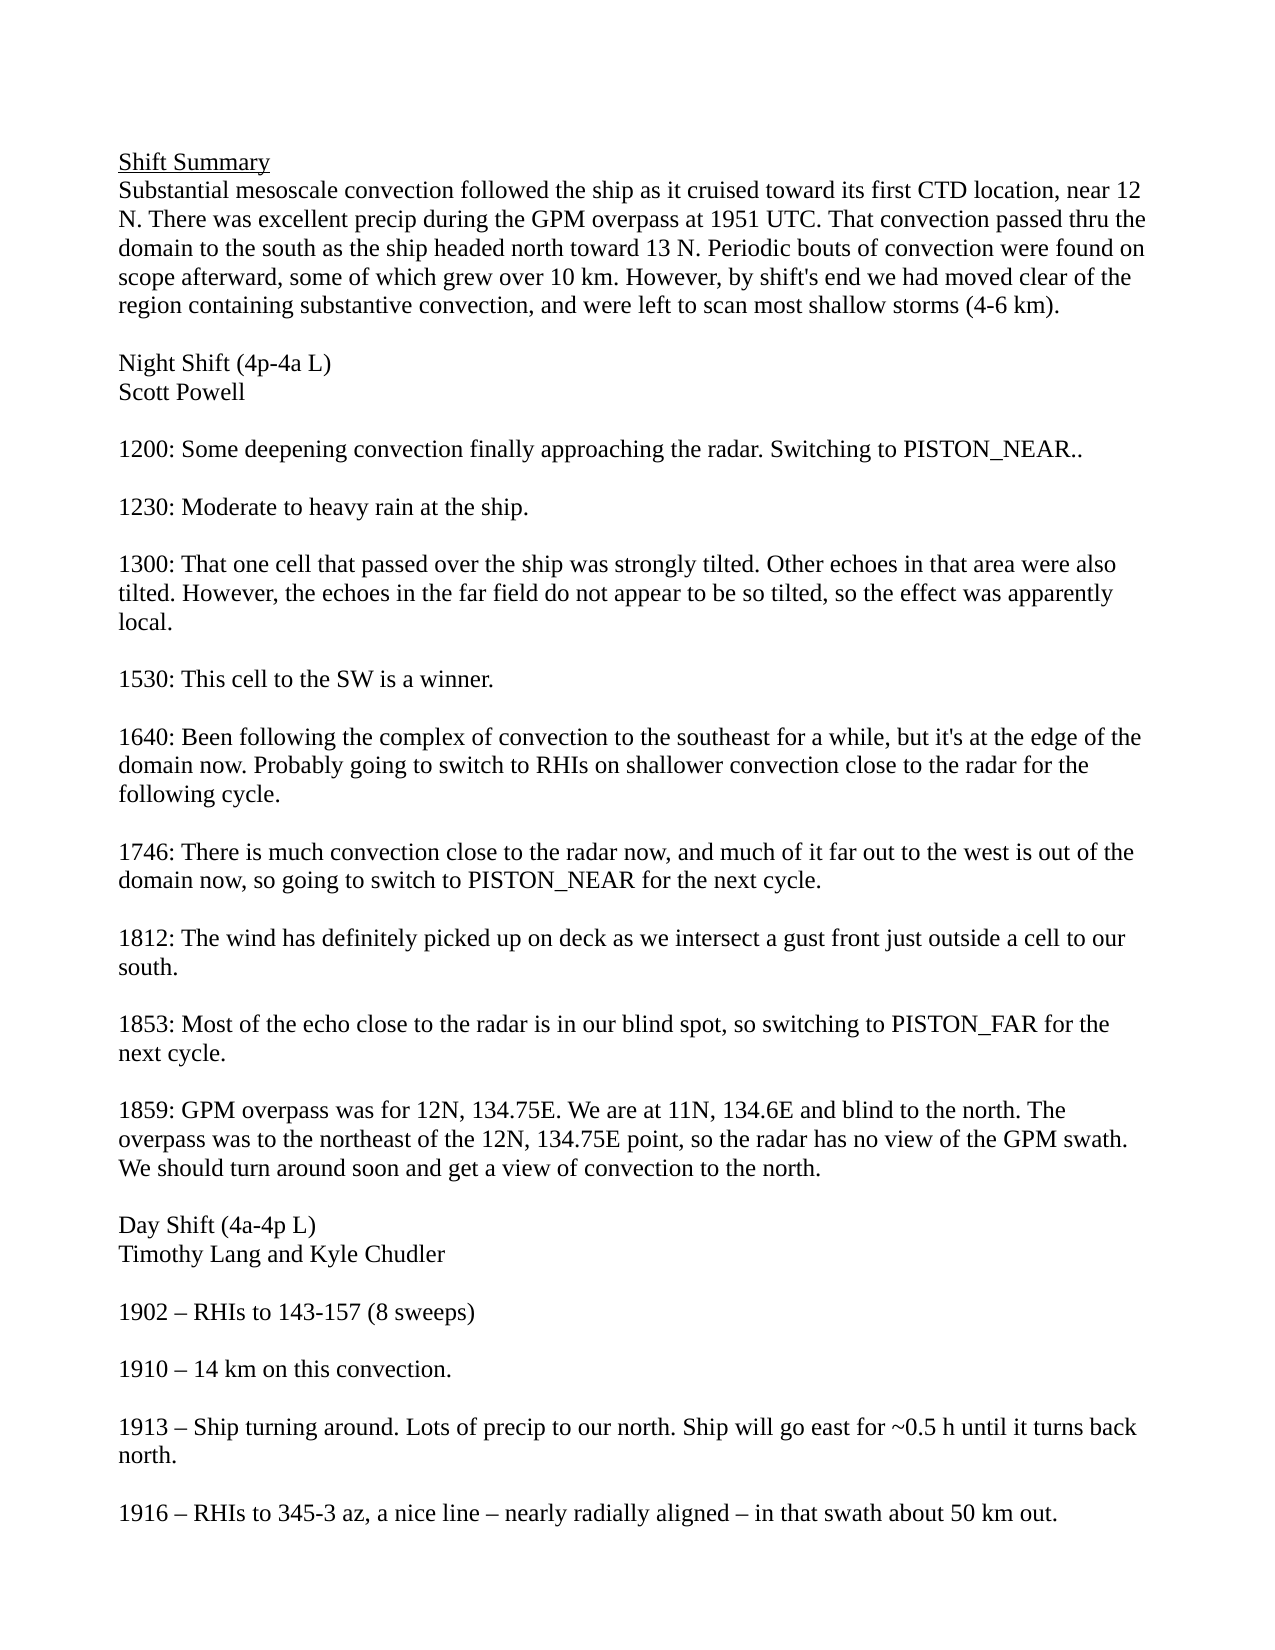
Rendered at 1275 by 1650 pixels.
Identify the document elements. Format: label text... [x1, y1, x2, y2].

text 1853: Most of the echo close to the radar is in our blind spot, so switching to PISTON_FAR for the next cycle. [118, 1009, 1157, 1067]
text Substantial mesoscale convection followed the ship as it cruised toward its first CTD location, near 12 N. There was excellent precip during the GPM overpass at 1951 UTC. That convection passed thru the domain to the south as the ship headed north toward 13 N. Periodic bouts of convection were found on scope afterward, some of which grew over 10 km. However, by shift's end we had moved clear of the region containing substantive convection, and were left to scan most shallow storms (4-6 km). [118, 176, 1157, 319]
text Timothy Lang and Kyle Chudler [118, 1239, 1157, 1268]
text Shift Summary [118, 147, 1157, 176]
text 1300: That one cell that passed over the ship was strongly tilted. Other echoes in that area were also tilted. However, the echoes in the far field do not appear to be so tilted, so the effect was apparently local. [118, 549, 1157, 636]
text 1812: The wind has definitely picked up on deck as we intersect a gust front just outside a cell to our south. [118, 923, 1157, 981]
text 1902 – RHIs to 143-157 (8 sweeps) [118, 1297, 1157, 1326]
text 1859: GPM overpass was for 12N, 134.75E. We are at 11N, 134.6E and blind to the north. The overpass was to the northeast of the 12N, 134.75E point, so the radar has no view of the GPM swath. We should turn around soon and get a view of convection to the north. [118, 1096, 1157, 1182]
text 1910 – 14 km on this convection. [118, 1354, 1157, 1383]
text 1916 – RHIs to 345-3 az, a nice line – nearly radially aligned – in that swath about 50 km out. [118, 1498, 1157, 1527]
text 1200: Some deepening convection finally approaching the radar. Switching to PISTON_NEAR.. [118, 434, 1157, 463]
text Night Shift (4p-4a L) [118, 348, 1157, 377]
text Scott Powell [118, 377, 1157, 406]
text 1530: This cell to the SW is a winner. [118, 664, 1157, 693]
text Day Shift (4a-4p L) [118, 1211, 1157, 1239]
text 1230: Moderate to heavy rain at the ship. [118, 492, 1157, 521]
text 1913 – Ship turning around. Lots of precip to our north. Ship will go east for ~0.5 h until it turns back north. [118, 1412, 1157, 1469]
text 1746: There is much convection close to the radar now, and much of it far out to the west is out of the domain now, so going to switch to PISTON_NEAR for the next cycle. [118, 837, 1157, 894]
text 1640: Been following the complex of convection to the southeast for a while, but it's at the edge of the domain now. Probably going to switch to RHIs on shallower convection close to the radar for the following cycle. [118, 722, 1157, 808]
